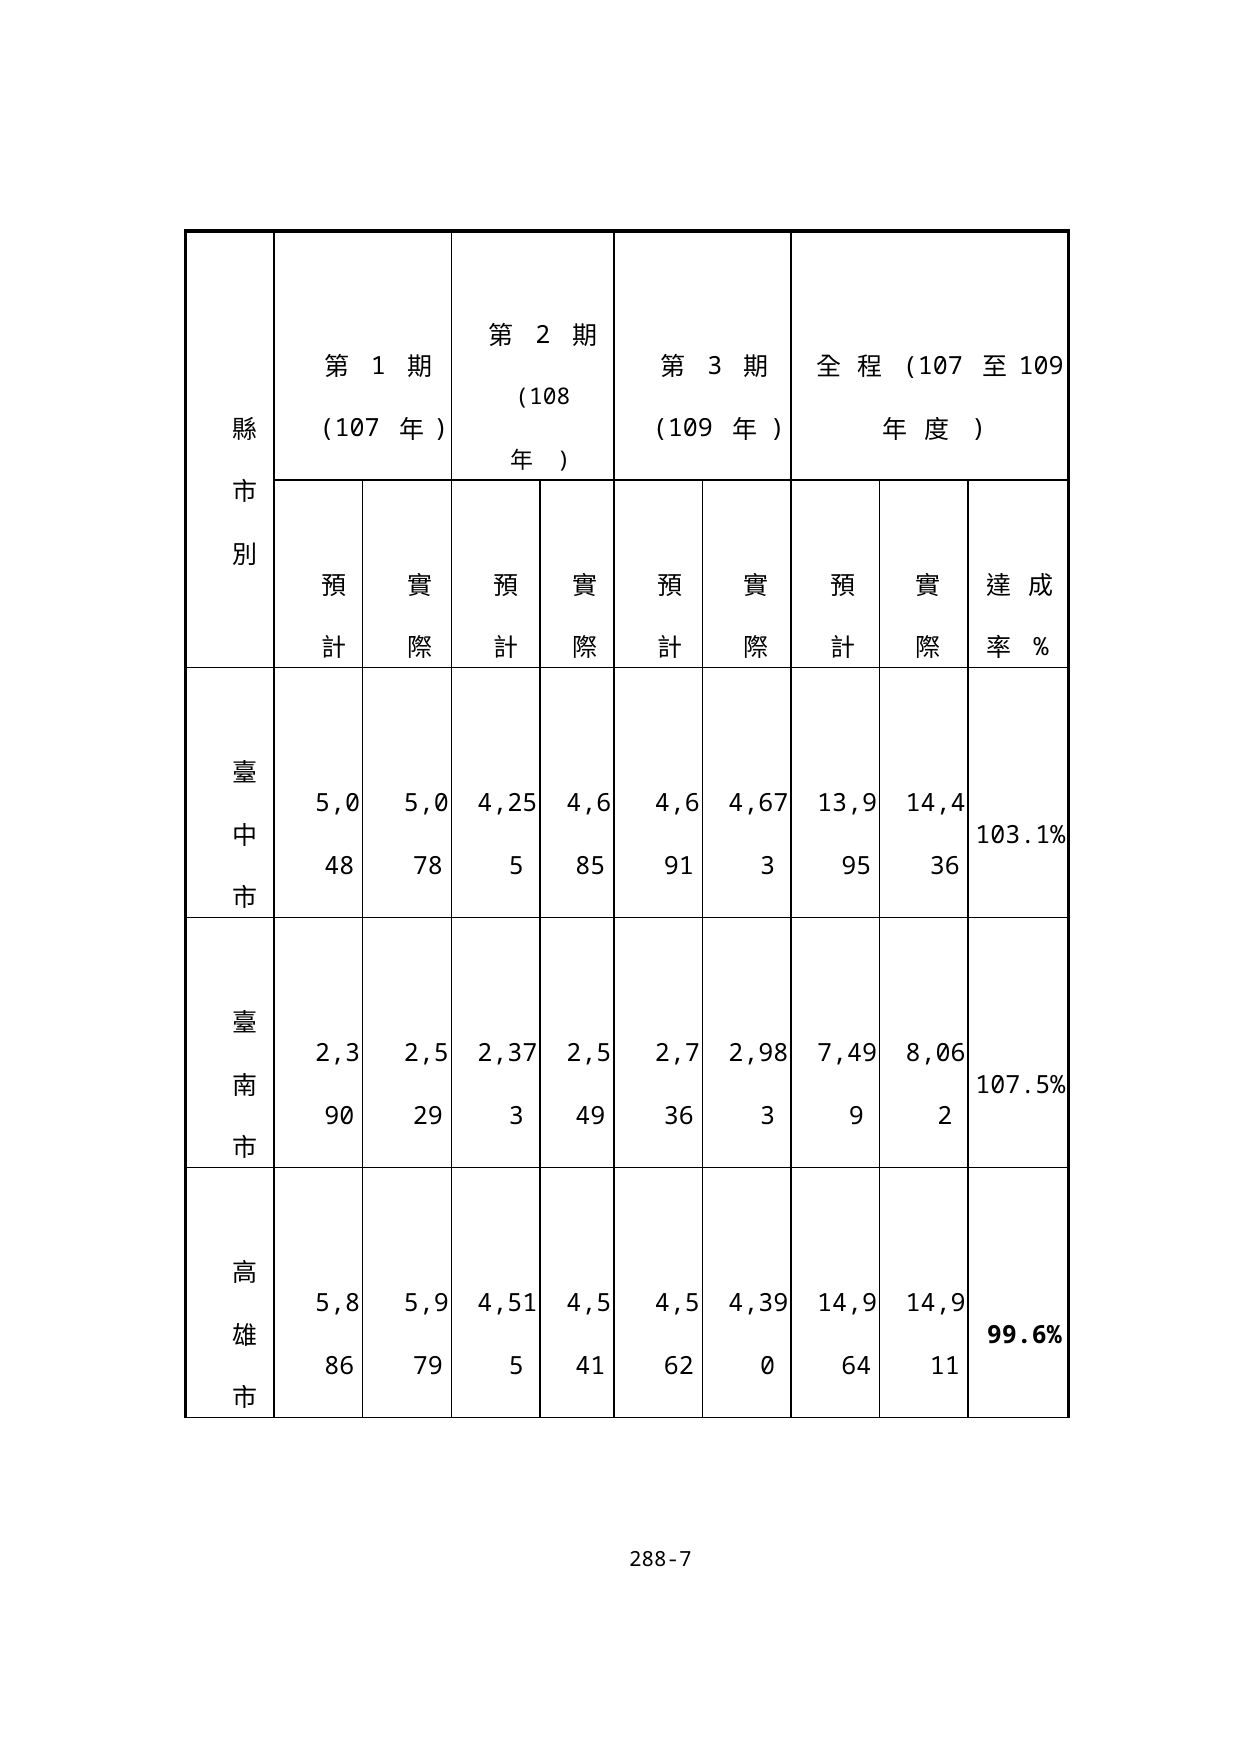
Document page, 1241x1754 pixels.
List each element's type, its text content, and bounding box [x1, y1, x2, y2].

table_header 第1期(107年) [275, 233, 451, 479]
table_cell 5,048 [275, 668, 362, 917]
table_cell 103.1% [969, 668, 1067, 917]
table_cell 實際 [541, 481, 613, 667]
table_cell 實際 [363, 481, 451, 667]
table_cell 實際 [880, 481, 967, 667]
table_cell 2,549 [541, 918, 613, 1167]
table_header 第3期(109年) [615, 233, 790, 479]
table_cell 14,911 [880, 1168, 967, 1417]
table_cell 臺中市 [187, 668, 273, 917]
table_cell 2,529 [363, 918, 451, 1167]
table_cell 5,979 [363, 1168, 451, 1417]
table_cell 14,436 [880, 668, 967, 917]
table_cell 達成率% [969, 481, 1067, 667]
table_cell 5,078 [363, 668, 451, 917]
table_cell 7,499 [792, 918, 879, 1167]
table_cell 預計 [452, 481, 539, 667]
table_header 第2期(108年) [452, 233, 613, 479]
table_cell 5,886 [275, 1168, 362, 1417]
table_cell 13,995 [792, 668, 879, 917]
table_cell 4,562 [615, 1168, 702, 1417]
table_cell 4,673 [703, 668, 790, 917]
table_cell 預計 [275, 481, 362, 667]
table_cell 2,736 [615, 918, 702, 1167]
table_cell 14,964 [792, 1168, 879, 1417]
table_cell 高雄市 [187, 1168, 273, 1417]
table_header 全程(107至109年度) [792, 233, 1067, 479]
table_cell 107.5% [969, 918, 1067, 1167]
table_cell 4,691 [615, 668, 702, 917]
table_cell 2,373 [452, 918, 539, 1167]
table_cell 4,685 [541, 668, 613, 917]
table_header 縣市別 [187, 233, 273, 667]
table_cell 2,983 [703, 918, 790, 1167]
table_cell 4,541 [541, 1168, 613, 1417]
table_cell 2,390 [275, 918, 362, 1167]
table_cell 預計 [615, 481, 702, 667]
table_cell 臺南市 [187, 918, 273, 1167]
table_cell 99.6% [969, 1168, 1067, 1417]
table_cell 8,062 [880, 918, 967, 1167]
table_cell 實際 [703, 481, 790, 667]
table_cell 預計 [792, 481, 879, 667]
table_cell 4,255 [452, 668, 539, 917]
table_cell 4,515 [452, 1168, 539, 1417]
table_cell 4,390 [703, 1168, 790, 1417]
